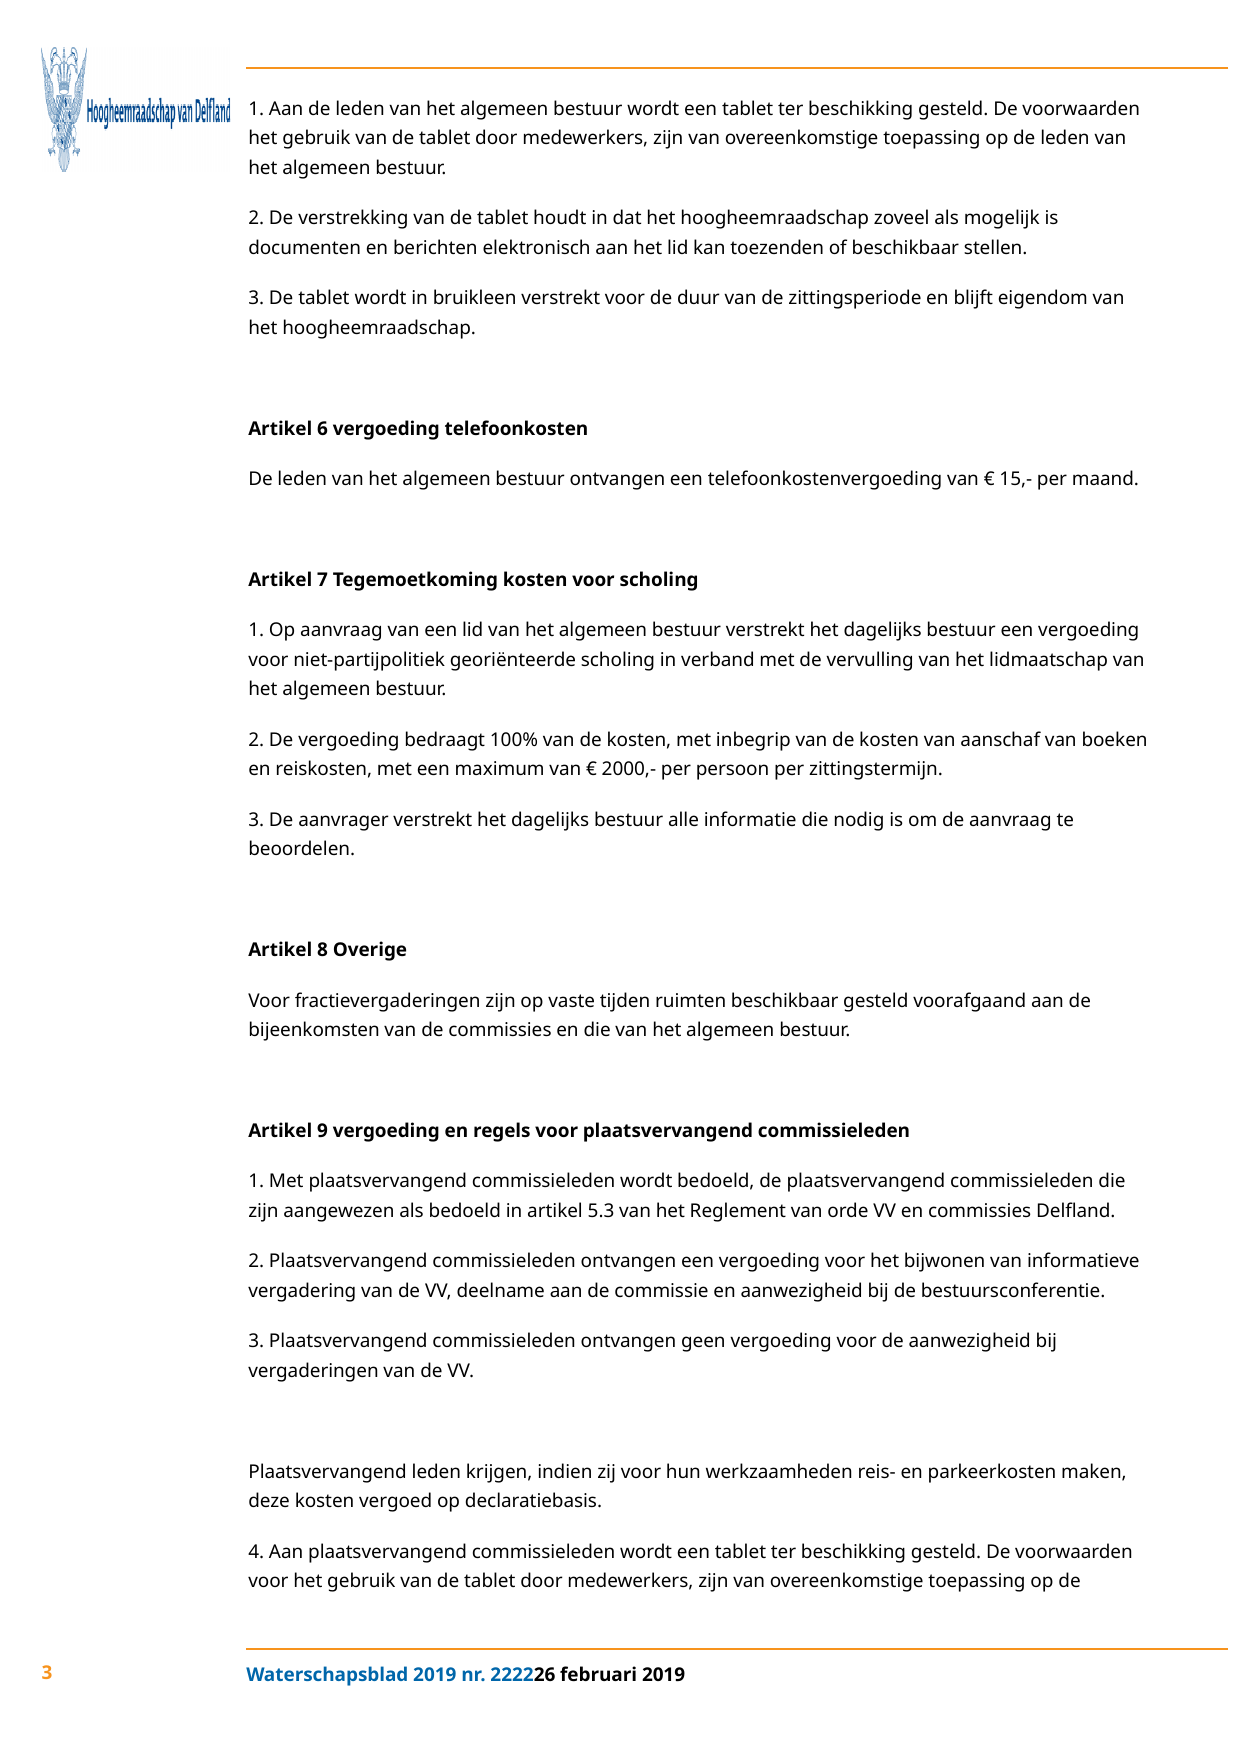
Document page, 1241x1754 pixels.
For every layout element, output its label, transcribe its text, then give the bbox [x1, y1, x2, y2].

text 4. Aan plaatsvervangend commissieleden wordt een tablet ter beschikking gesteld. De voorwaarden voor het gebruik van de tablet door medewerkers, zijn van overeenkomstige toepassing op de [248, 1538, 1152, 1593]
text 1. Met plaatsvervangend commissieleden wordt bedoeld, de plaatsvervangend commissieleden die zijn aangewezen als bedoeld in artikel 5.3 van het Reglement van orde VV en commissies Delfland. [248, 1168, 1152, 1223]
text De leden van het algemeen bestuur ontvangen een telefoonkostenvergoeding van € 15,- per maand. [248, 465, 1152, 491]
text Voor fractievergaderingen zijn op vaste tijden ruimten beschikbaar gesteld voorafgaand aan de bijeenkomsten van de commissies en die van het algemeen bestuur. [248, 987, 1152, 1042]
text 3. Plaatsvervangend commissieleden ontvangen geen vergoeding voor de aanwezigheid bij vergaderingen van de VV. [248, 1328, 1152, 1383]
text 2. De vergoeding bedraagt 100% van de kosten, met inbegrip van de kosten van aanschaf van boeken en reiskosten, met een maximum van € 2000,- per persoon per zittingstermijn. [248, 726, 1152, 781]
text 2. Plaatsvervangend commissieleden ontvangen een vergoeding voor het bijwonen van informatieve vergadering van de VV, deelname aan de commissie en aanwezigheid bij de bestuursconferentie. [248, 1248, 1152, 1303]
text Artikel 7 Tegemoetkoming kosten voor scholing [248, 566, 1152, 592]
text Plaatsvervangend leden krijgen, indien zij voor hun werkzaamheden reis- en parkeerkosten maken, deze kosten vergoed op declaratiebasis. [248, 1458, 1152, 1513]
text Artikel 9 vergoeding en regels voor plaatsvervangend commissieleden [248, 1117, 1152, 1143]
text 1. Op aanvraag van een lid van het algemeen bestuur verstrekt het dagelijks bestuur een vergoeding voor niet-partijpolitiek georiënteerde scholing in verband met de vervulling van het lidmaatschap van het algemeen bestuur. [248, 616, 1152, 701]
picture [41, 47, 231, 172]
text 3. De aanvrager verstrekt het dagelijks bestuur alle informatie die nodig is om de aanvraag te beoordelen. [248, 806, 1152, 861]
text 2. De verstrekking van de tablet houdt in dat het hoogheemraadschap zoveel als mogelijk is documenten en berichten elektronisch aan het lid kan toezenden of beschikbaar stellen. [248, 204, 1152, 260]
text Artikel 6 vergoeding telefoonkosten [248, 415, 1152, 441]
text 3. De tablet wordt in bruikleen verstrekt voor de duur van de zittingsperiode en blijft eigendom van het hoogheemraadschap. [248, 284, 1152, 340]
text 1. Aan de leden van het algemeen bestuur wordt een tablet ter beschikking gesteld. De voorwaarden het gebruik van de tablet door medewerkers, zijn van overeenkomstige toepassing op de leden van het algemeen bestuur. [248, 95, 1152, 180]
text Artikel 8 Overige [248, 936, 1152, 962]
